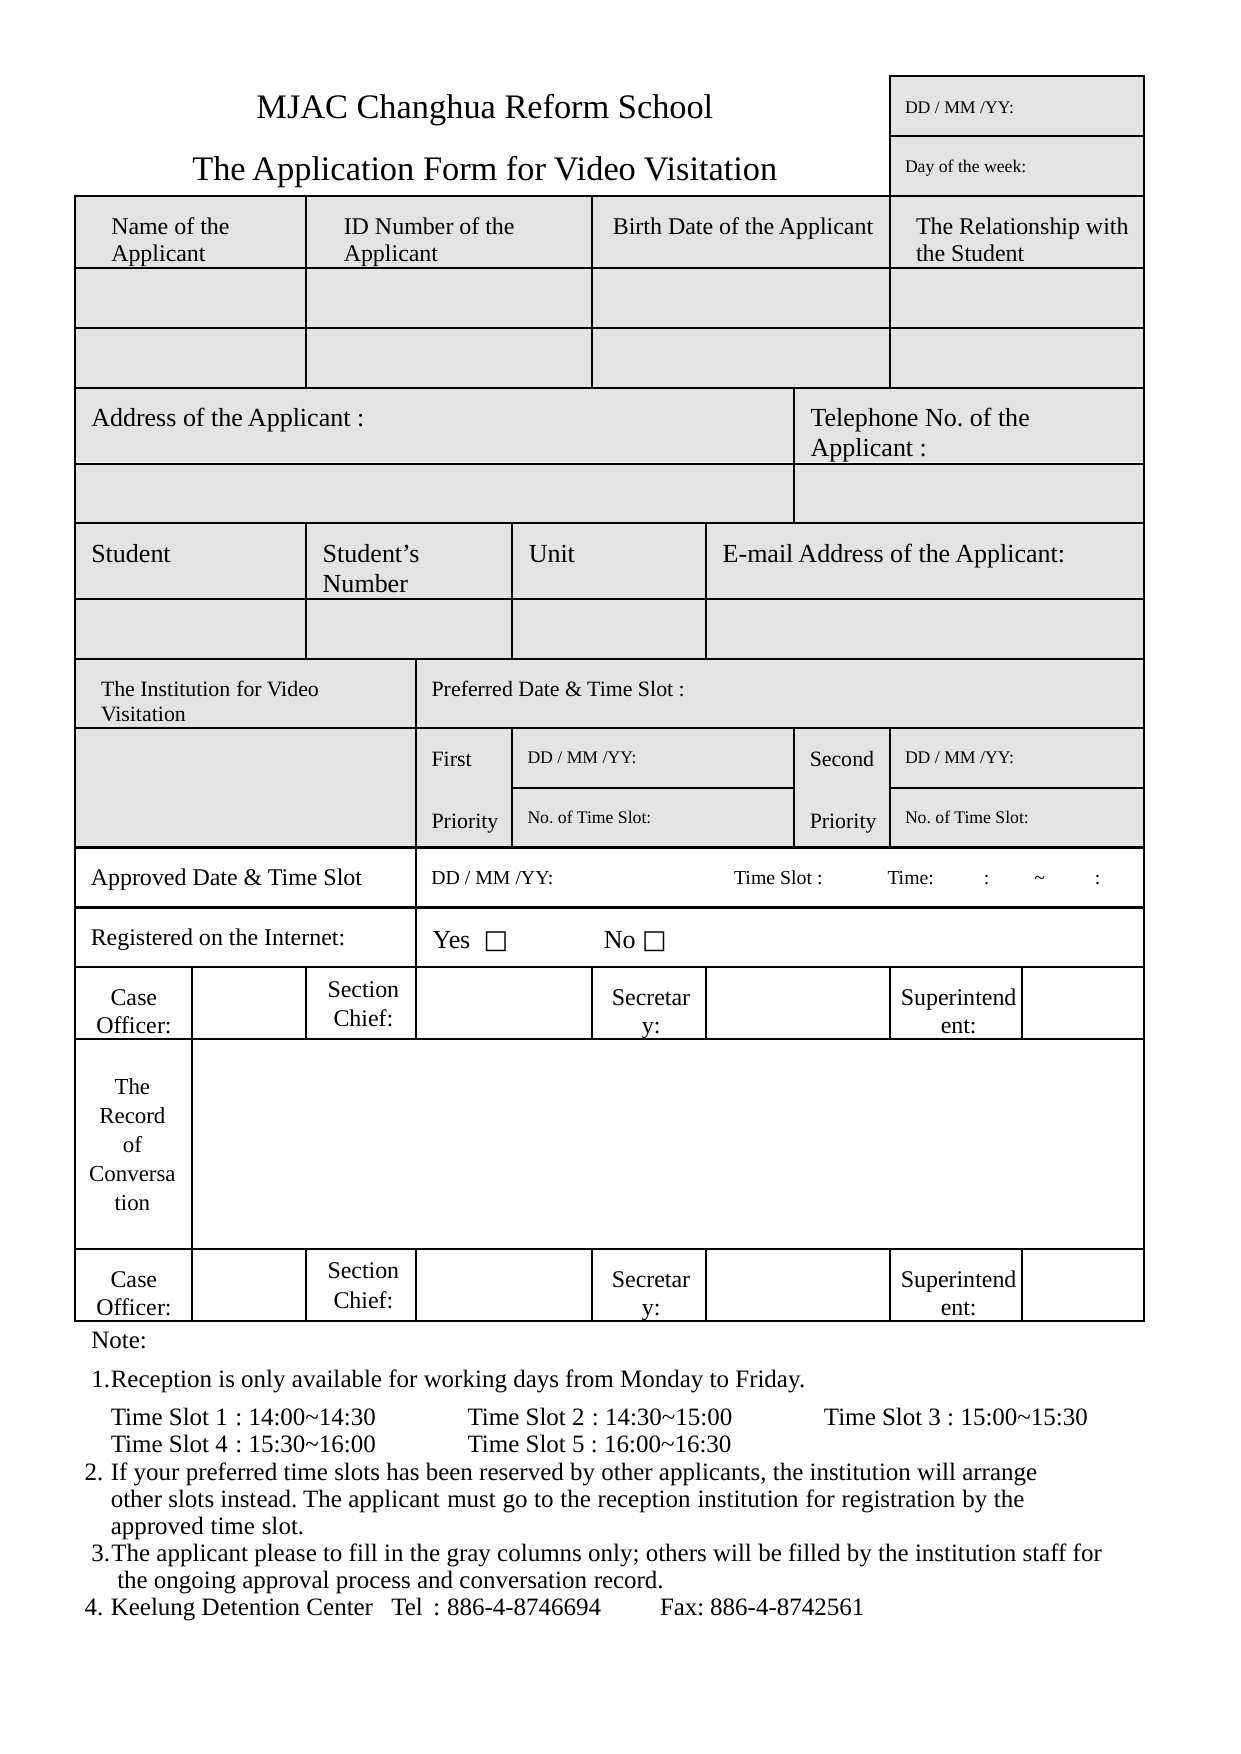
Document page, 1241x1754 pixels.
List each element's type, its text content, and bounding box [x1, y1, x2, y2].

table_cell [307, 600, 511, 658]
list The applicant please to fill in the gray columns only; others will be filled by the institution staff for the ongoing approval process and conversation record. [91, 1539, 1105, 1594]
table_cell First Priority [417, 729, 511, 846]
table_cell No. of Time Slot: [891, 789, 1143, 846]
table_cell [707, 1250, 889, 1320]
table_cell [795, 465, 1143, 522]
table_cell DD / MM /YY: [513, 729, 793, 787]
table_cell [307, 329, 591, 387]
table_cell No. of Time Slot: [513, 789, 793, 846]
table_cell Unit [513, 524, 705, 598]
table_cell [307, 269, 591, 327]
table_cell The Record of Conversation [76, 1040, 191, 1248]
table_cell Case Officer: [76, 1250, 191, 1320]
table_cell [193, 1250, 305, 1320]
table_cell Second Priority [795, 729, 889, 846]
table_cell [76, 465, 793, 522]
table_cell Approved Date & Time Slot [76, 849, 415, 906]
table_cell [707, 968, 889, 1038]
table_cell [417, 1250, 591, 1320]
table_cell Day of the week: [891, 137, 1143, 195]
table_cell [1023, 968, 1143, 1038]
table_cell ID Number of the Applicant [307, 197, 591, 267]
table_cell [593, 269, 889, 327]
table_cell Superintendent: [891, 1250, 1021, 1320]
table_cell Telephone No. of the Applicant : [795, 389, 1143, 462]
table_cell E-mail Address of the Applicant: [707, 524, 1143, 598]
table_cell [76, 600, 305, 658]
table_cell Yes □ No □ [417, 909, 1143, 966]
table_cell [76, 269, 305, 327]
table_cell [76, 329, 305, 387]
table_cell Section Chief: [307, 968, 415, 1038]
table_cell Student’s Number [307, 524, 511, 598]
text Note: [91, 1327, 1165, 1354]
table_cell Name of the Applicant [76, 197, 305, 267]
table_cell [593, 329, 889, 387]
table_cell The Relationship with the Student [891, 197, 1143, 267]
table_header DD / MM /YY: [891, 77, 1143, 135]
table_cell [891, 329, 1143, 387]
table_cell [1023, 1250, 1143, 1320]
table_cell [193, 1040, 1143, 1248]
table_cell [76, 729, 415, 846]
text Time Slot 1 : 14:00~14:30 Time Slot 2 : 14:30~15:00 Time Slot 3 : 15:00~15:30 Time Slot 4 : 15:30~16:00 Time Slot 5 : 16:00~16:30 [111, 1404, 1098, 1458]
table_cell Address of the Applicant : [76, 389, 793, 462]
table_cell Registered on the Internet: [76, 909, 415, 966]
table_cell [193, 968, 305, 1038]
table_cell Secretary: [593, 1250, 705, 1320]
list Reception is only available for working days from Monday to Friday. [91, 1365, 1165, 1392]
table_cell Superintendent: [891, 968, 1021, 1038]
table_cell [417, 968, 591, 1038]
table_cell DD / MM /YY: Time Slot : Time: : ~ : [417, 849, 1143, 906]
table_cell DD / MM /YY: [891, 729, 1143, 787]
table_cell Student [76, 524, 305, 598]
list Keelung Detention Center Tel : 886-4-8746694 Fax: 886-4-8742561 [84, 1594, 1165, 1621]
table_header MJAC Changhua Reform School The Application Form for Video Visitation [75, 75, 889, 195]
table_cell Case Officer: [76, 968, 191, 1038]
table_cell Secretary: [593, 968, 705, 1038]
table_cell [513, 600, 705, 658]
table_cell The Institution for Video Visitation [76, 660, 415, 727]
table_cell Birth Date of the Applicant [593, 197, 889, 267]
table_cell Preferred Date & Time Slot : [417, 660, 1143, 727]
table_cell [707, 600, 1143, 658]
table_cell Section Chief: [307, 1250, 415, 1320]
list If your preferred time slots has been reserved by other applicants, the institution will arrange other slots instead. The applicant must go to the reception institution for registration by the approved time slot. [84, 1458, 1095, 1539]
table_cell [891, 269, 1143, 327]
